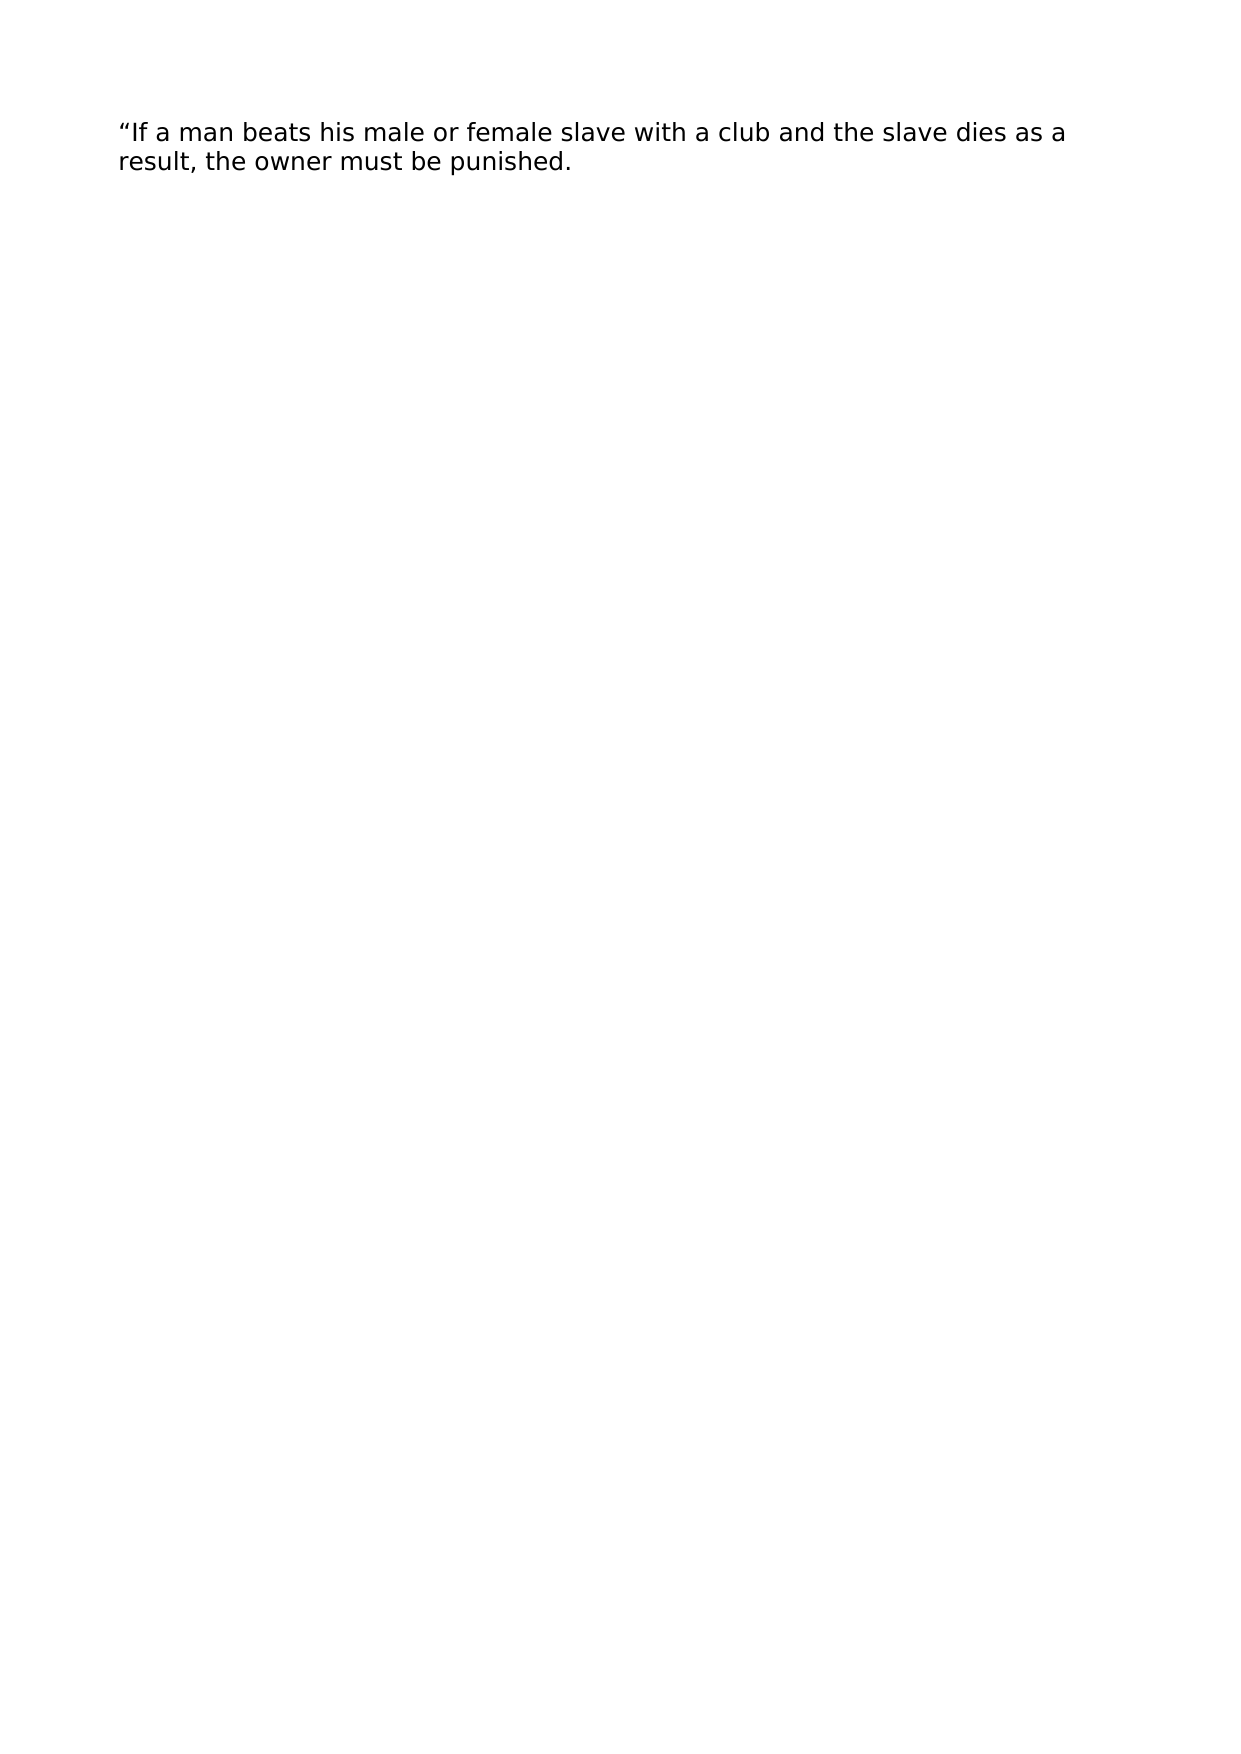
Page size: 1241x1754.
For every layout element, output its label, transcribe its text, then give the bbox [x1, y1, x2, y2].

text “If a man beats his male or female slave with a club and the slave dies as a result, the owner must be punished. [118, 118, 1122, 176]
